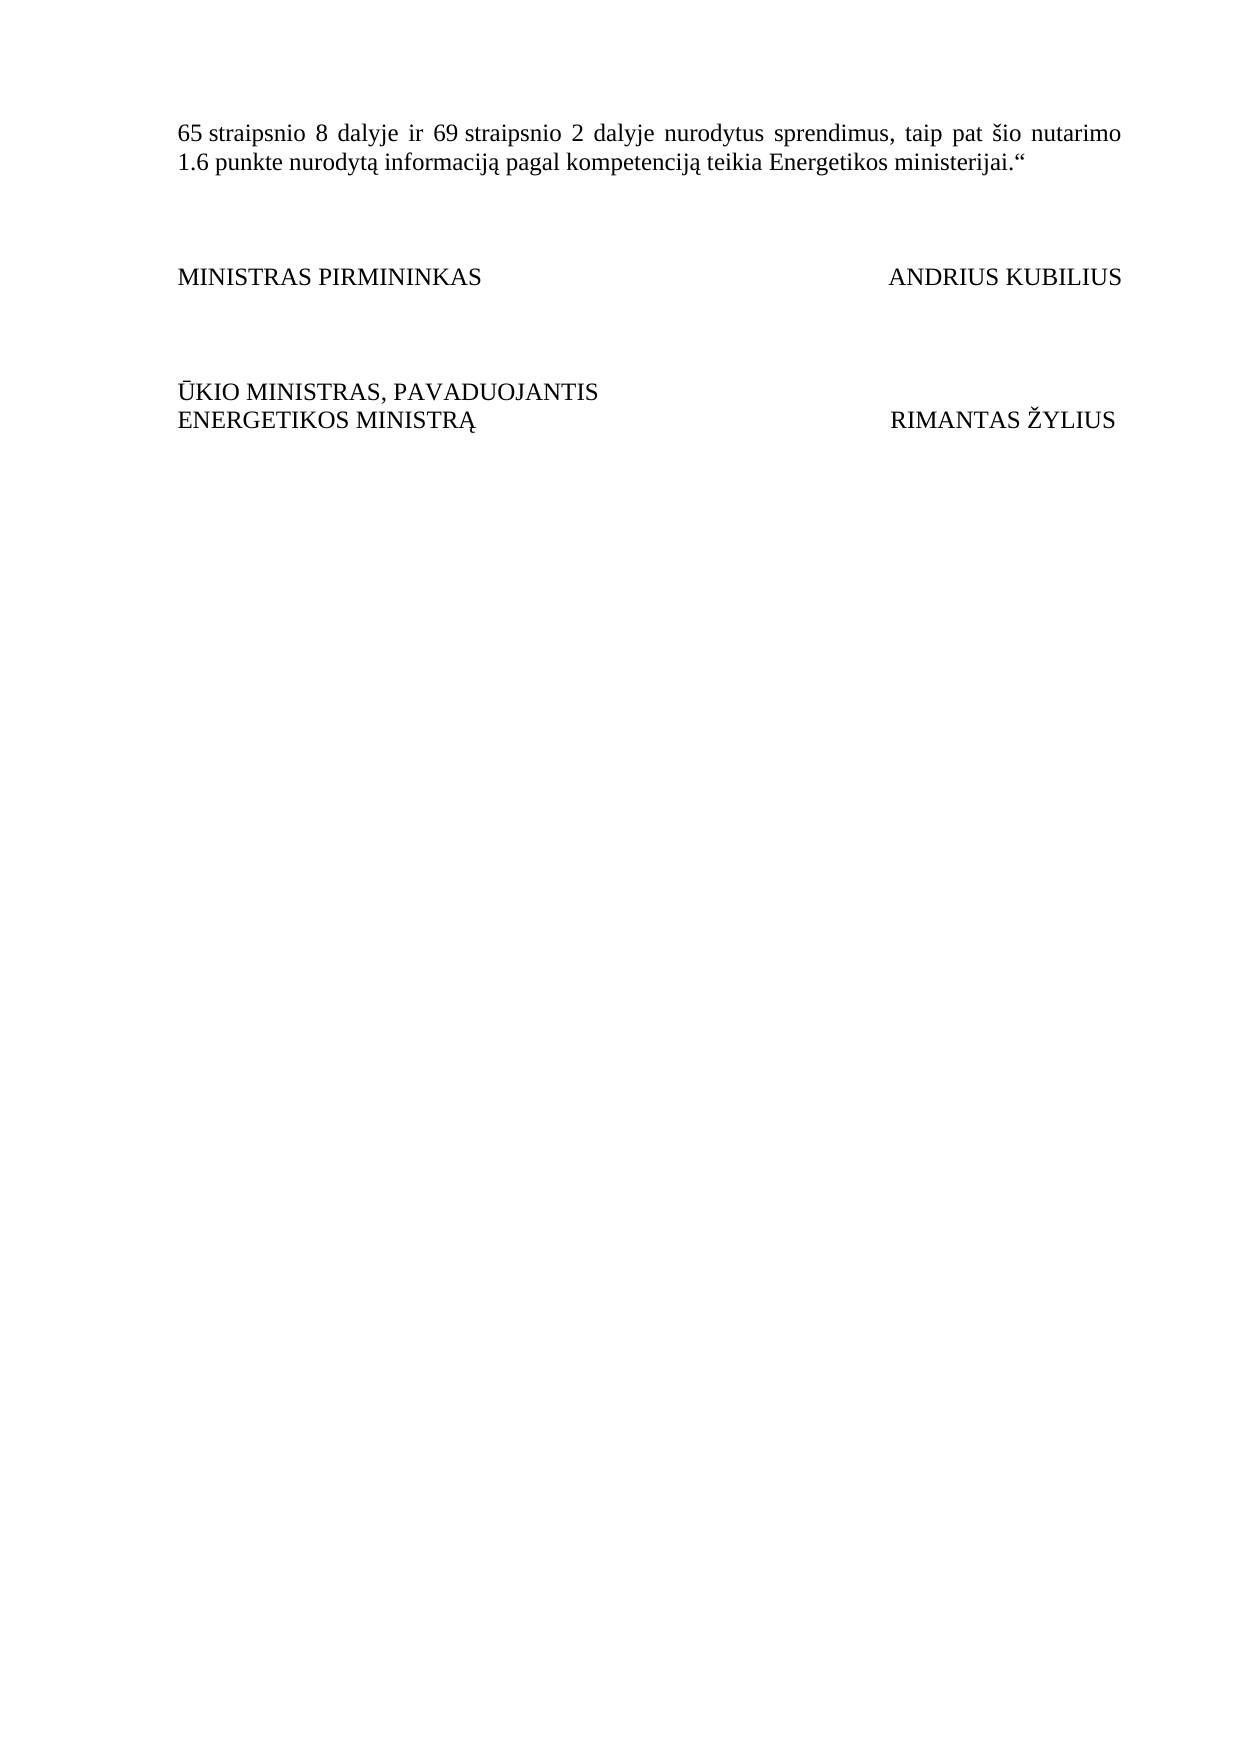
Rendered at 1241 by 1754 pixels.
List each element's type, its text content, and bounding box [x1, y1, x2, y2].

text 65 straipsnio 8 dalyje ir 69 straipsnio 2 dalyje nurodytus sprendimus, taip pat šio nutarimo 1.6 punkte nurodytą informaciją pagal kompetenciją teikia Energetikos ministerijai.“ [177, 118, 1122, 176]
text ŪKIO MINISTRAS, PAVADUOJANTIS [177, 377, 1122, 406]
text MINISTRAS PIRMININKAS ANDRIUS KUBILIUS [177, 262, 1122, 291]
text ENERGETIKOS MINISTRĄ RIMANTAS ŽYLIUS [177, 406, 1122, 434]
